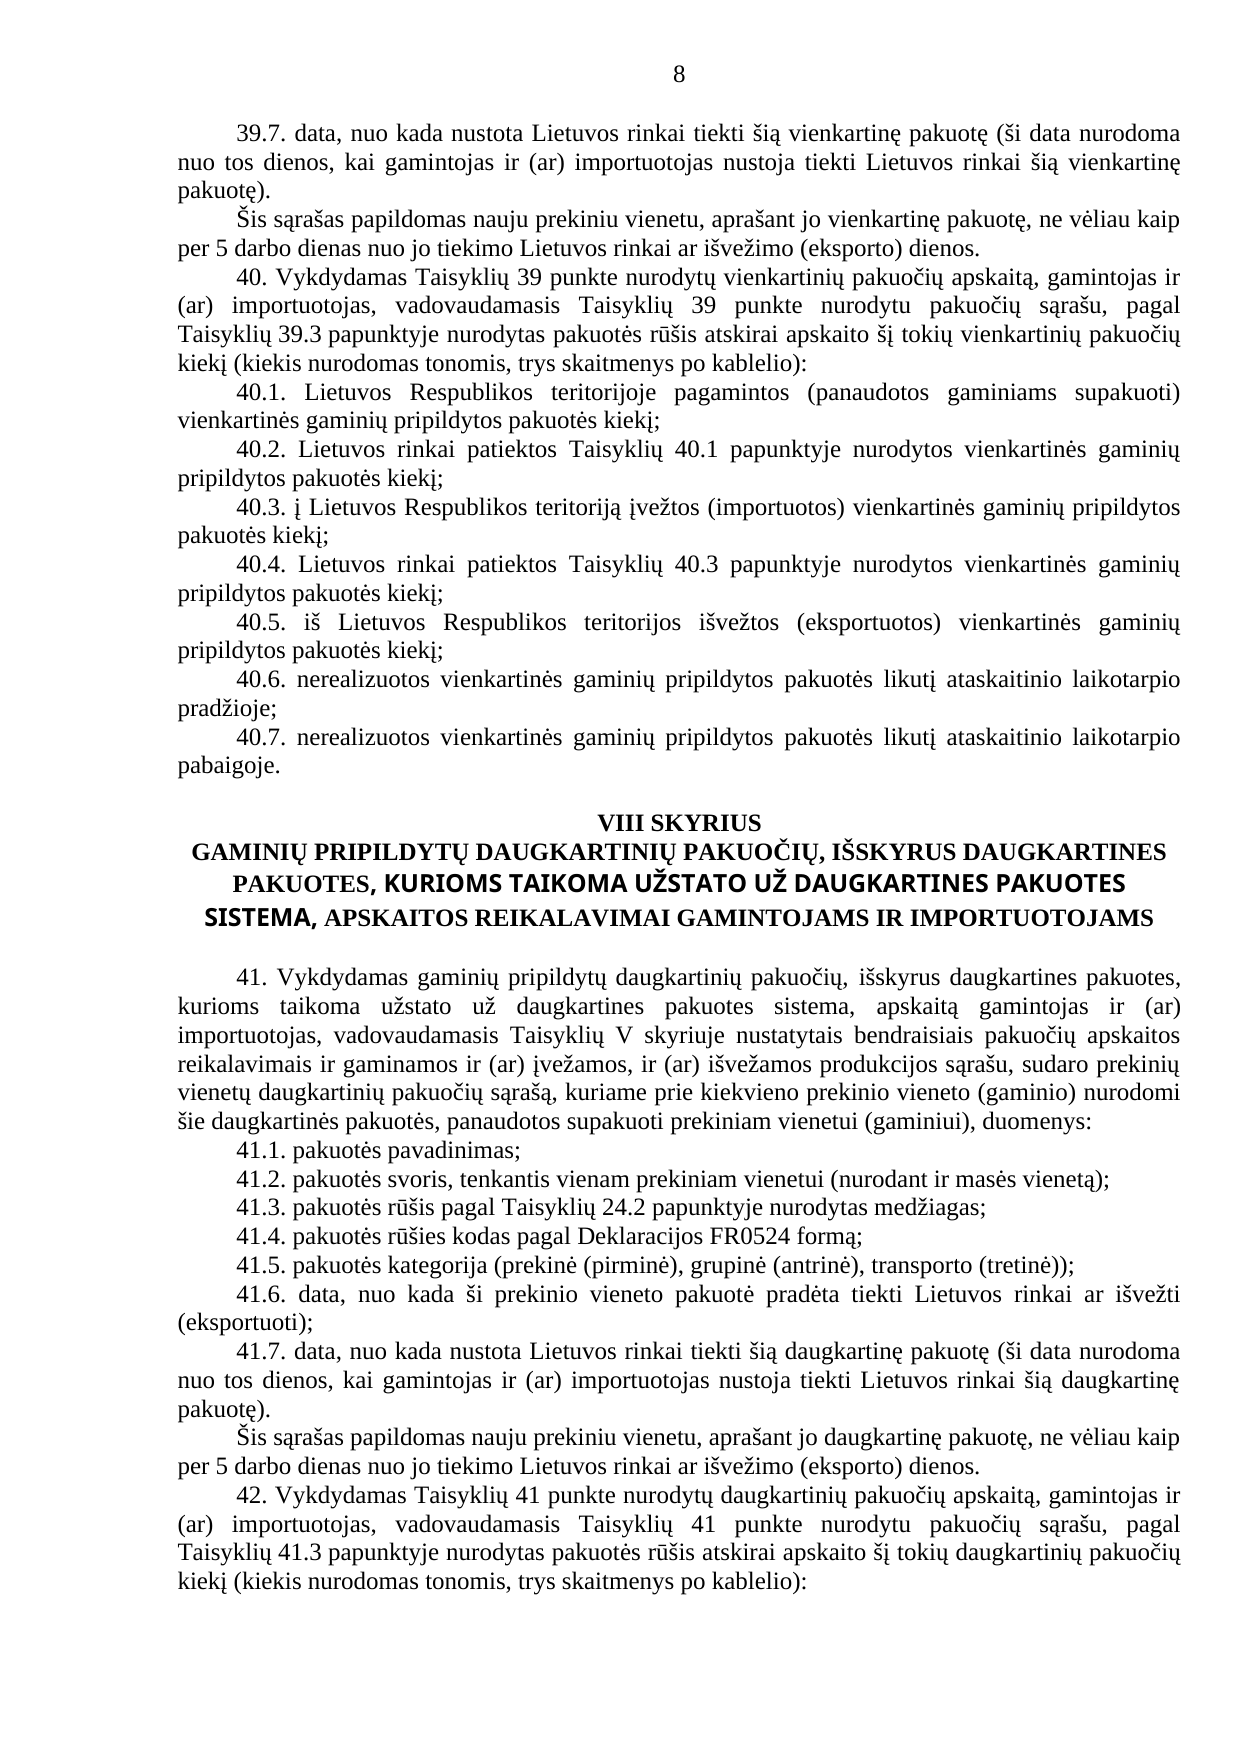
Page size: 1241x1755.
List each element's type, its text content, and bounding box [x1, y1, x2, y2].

text VIII SKYRIUS [177, 808, 1181, 837]
text Šis sąrašas papildomas nauju prekiniu vienetu, aprašant jo vienkartinę pakuotę, ne vėliau kaip per 5 darbo dienas nuo jo tiekimo Lietuvos rinkai ar išvežimo (eksporto) dienos. [177, 204, 1181, 262]
text 39.7. data, nuo kada nustota Lietuvos rinkai tiekti šią vienkartinę pakuotę (ši data nurodoma nuo tos dienos, kai gamintojas ir (ar) importuotojas nustoja tiekti Lietuvos rinkai šią vienkartinę pakuotę). [177, 118, 1181, 204]
text 41.4. pakuotės rūšies kodas pagal Deklaracijos FR0524 formą; [177, 1221, 1181, 1250]
text 41.1. pakuotės pavadinimas; [177, 1135, 1181, 1164]
text 41.5. pakuotės kategorija (prekinė (pirminė), grupinė (antrinė), transporto (tretinė)); [177, 1250, 1181, 1279]
text 40. Vykdydamas Taisyklių 39 punkte nurodytų vienkartinių pakuočių apskaitą, gamintojas ir (ar) importuotojas, vadovaudamasis Taisyklių 39 punkte nurodytu pakuočių sąrašu, pagal Taisyklių 39.3 papunktyje nurodytas pakuotės rūšis atskirai apskaito šį tokių vienkartinių pakuočių kiekį (kiekis nurodomas tonomis, trys skaitmenys po kablelio): [177, 262, 1181, 377]
text 40.1. Lietuvos Respublikos teritorijoje pagamintos (panaudotos gaminiams supakuoti) vienkartinės gaminių pripildytos pakuotės kiekį; [177, 377, 1181, 434]
text 40.3. į Lietuvos Respublikos teritoriją įvežtos (importuotos) vienkartinės gaminių pripildytos pakuotės kiekį; [177, 492, 1181, 549]
text 41.2. pakuotės svoris, tenkantis vienam prekiniam vienetui (nurodant ir masės vienetą); [177, 1164, 1181, 1192]
text 40.5. iš Lietuvos Respublikos teritorijos išvežtos (eksportuotos) vienkartinės gaminių pripildytos pakuotės kiekį; [177, 607, 1181, 664]
text 41. Vykdydamas gaminių pripildytų daugkartinių pakuočių, išskyrus daugkartines pakuotes, kurioms taikoma užstato už daugkartines pakuotes sistema, apskaitą gamintojas ir (ar) importuotojas, vadovaudamasis Taisyklių V skyriuje nustatytais bendraisiais pakuočių apskaitos reikalavimais ir gaminamos ir (ar) įvežamos, ir (ar) išvežamos produkcijos sąrašu, sudaro prekinių vienetų daugkartinių pakuočių sąrašą, kuriame prie kiekvieno prekinio vieneto (gaminio) nurodomi šie daugkartinės pakuotės, panaudotos supakuoti prekiniam vienetui (gaminiui), duomenys: [177, 962, 1181, 1135]
text 41.7. data, nuo kada nustota Lietuvos rinkai tiekti šią daugkartinę pakuotę (ši data nurodoma nuo tos dienos, kai gamintojas ir (ar) importuotojas nustoja tiekti Lietuvos rinkai šią daugkartinę pakuotę). [177, 1336, 1181, 1422]
text 42. Vykdydamas Taisyklių 41 punkte nurodytų daugkartinių pakuočių apskaitą, gamintojas ir (ar) importuotojas, vadovaudamasis Taisyklių 41 punkte nurodytu pakuočių sąrašu, pagal Taisyklių 41.3 papunktyje nurodytas pakuotės rūšis atskirai apskaito šį tokių daugkartinių pakuočių kiekį (kiekis nurodomas tonomis, trys skaitmenys po kablelio): [177, 1480, 1181, 1595]
text 40.4. Lietuvos rinkai patiektos Taisyklių 40.3 papunktyje nurodytos vienkartinės gaminių pripildytos pakuotės kiekį; [177, 549, 1181, 607]
text 41.3. pakuotės rūšis pagal Taisyklių 24.2 papunktyje nurodytas medžiagas; [177, 1192, 1181, 1221]
text 40.7. nerealizuotos vienkartinės gaminių pripildytos pakuotės likutį ataskaitinio laikotarpio pabaigoje. [177, 722, 1181, 779]
text 41.6. data, nuo kada ši prekinio vieneto pakuotė pradėta tiekti Lietuvos rinkai ar išvežti (eksportuoti); [177, 1279, 1181, 1336]
text 40.2. Lietuvos rinkai patiektos Taisyklių 40.1 papunktyje nurodytos vienkartinės gaminių pripildytos pakuotės kiekį; [177, 434, 1181, 492]
text Šis sąrašas papildomas nauju prekiniu vienetu, aprašant jo daugkartinę pakuotę, ne vėliau kaip per 5 darbo dienas nuo jo tiekimo Lietuvos rinkai ar išvežimo (eksporto) dienos. [177, 1422, 1181, 1480]
text 40.6. nerealizuotos vienkartinės gaminių pripildytos pakuotės likutį ataskaitinio laikotarpio pradžioje; [177, 664, 1181, 722]
text GAMINIŲ PRIPILDYTŲ DAUGKARTINIŲ PAKUOČIŲ, IŠSKYRUS DAUGKARTINES PAKUOTES, kurioms taikoma užstato už daugkartines pakuotes sistema, APSKAITOS REIKALAVIMAI GAMINTOJAMS IR IMPORTUOTOJAMS [177, 837, 1181, 934]
